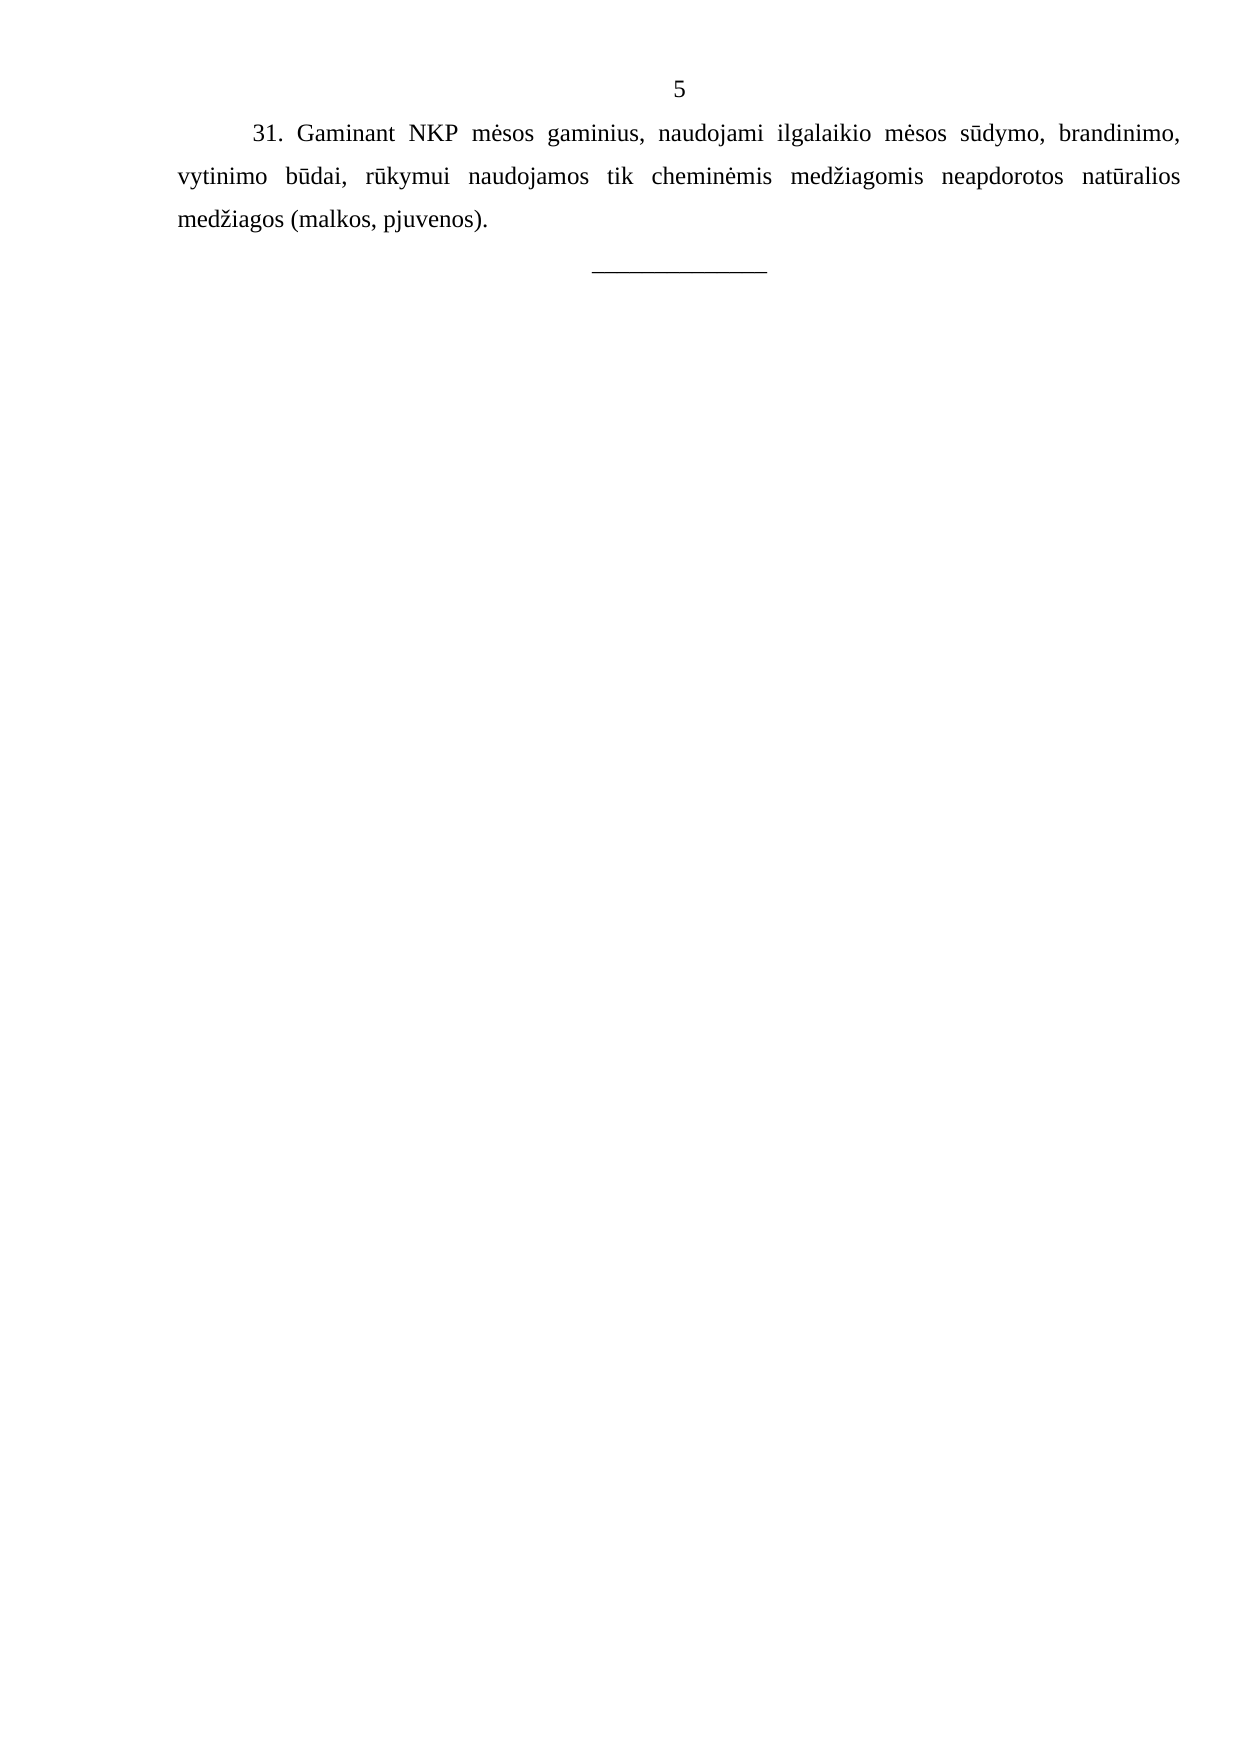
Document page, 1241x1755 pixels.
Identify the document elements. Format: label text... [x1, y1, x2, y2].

text ______________ [177, 247, 1181, 276]
text 31. Gaminant NKP mėsos gaminius, naudojami ilgalaikio mėsos sūdymo, brandinimo, vytinimo būdai, rūkymui naudojamos tik cheminėmis medžiagomis neapdorotos natūralios medžiagos (malkos, pjuvenos). [177, 118, 1181, 233]
